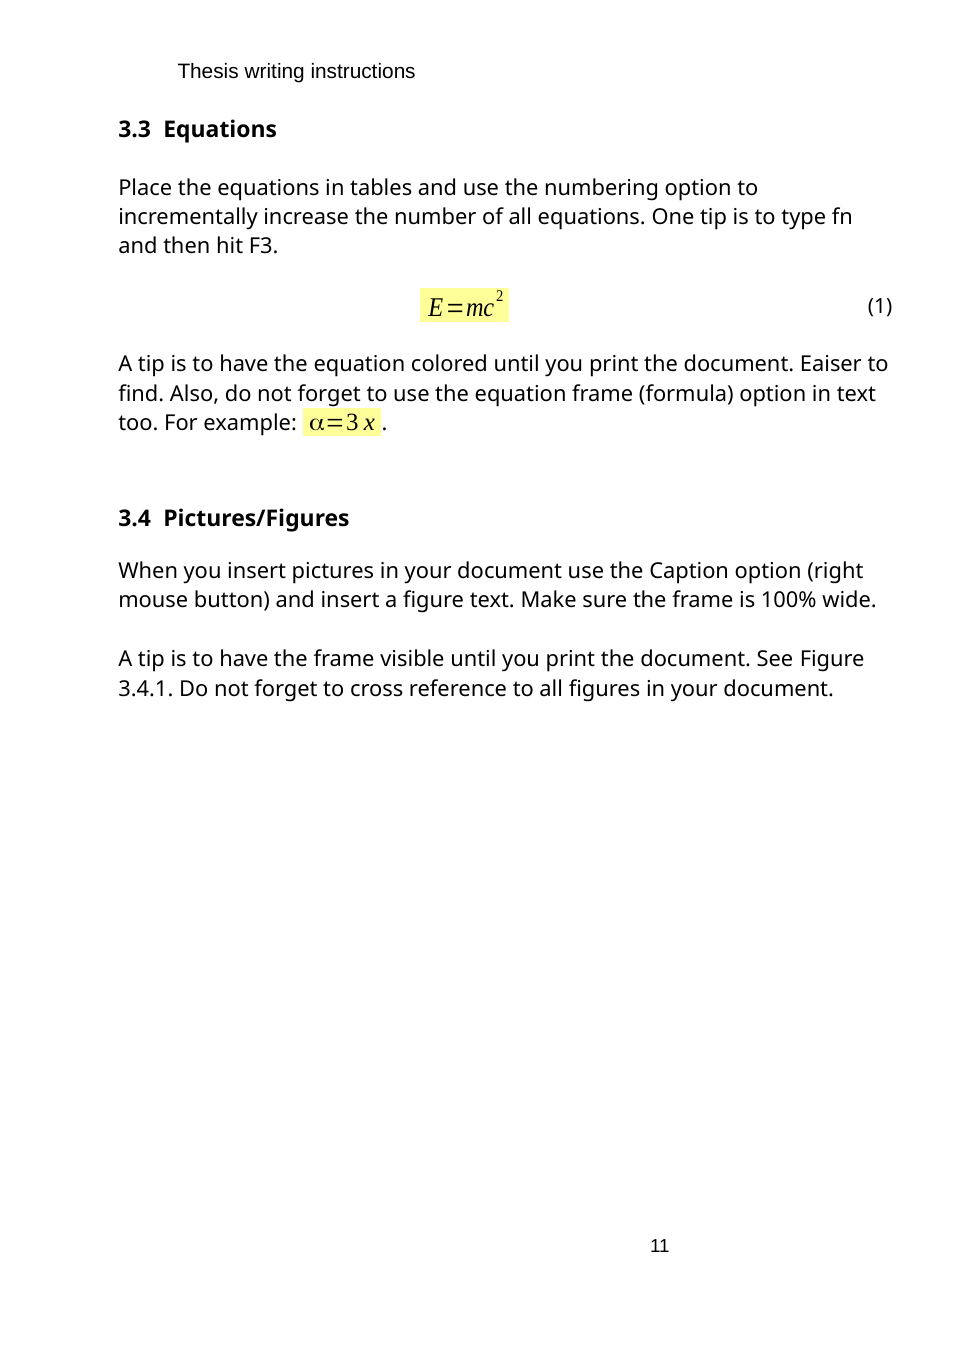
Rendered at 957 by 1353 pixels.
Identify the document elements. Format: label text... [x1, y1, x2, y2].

subtitle Equations [118, 112, 898, 144]
text A tip is to have the equation colored until you print the document. Eaiser to find. Also, do not forget to use the equation frame (formula) option in text too. For example: . [118, 339, 898, 437]
subtitle Pictures/Figures [118, 502, 898, 533]
table_header (1) [811, 266, 898, 333]
text Place the equations in tables and use the numbering option to incrementally increase the number of all equations. One tip is to type fn and then hit F3. [118, 163, 898, 260]
text When you insert pictures in your document use the Caption option (right mouse button) and insert a figure text. Make sure the frame is 100% wide. [118, 552, 898, 614]
text A tip is to have the frame visible until you print the document. See Figure 3.3.1. Do not forget to cross reference to all figures in your document. [118, 627, 898, 702]
table_header [118, 266, 811, 333]
